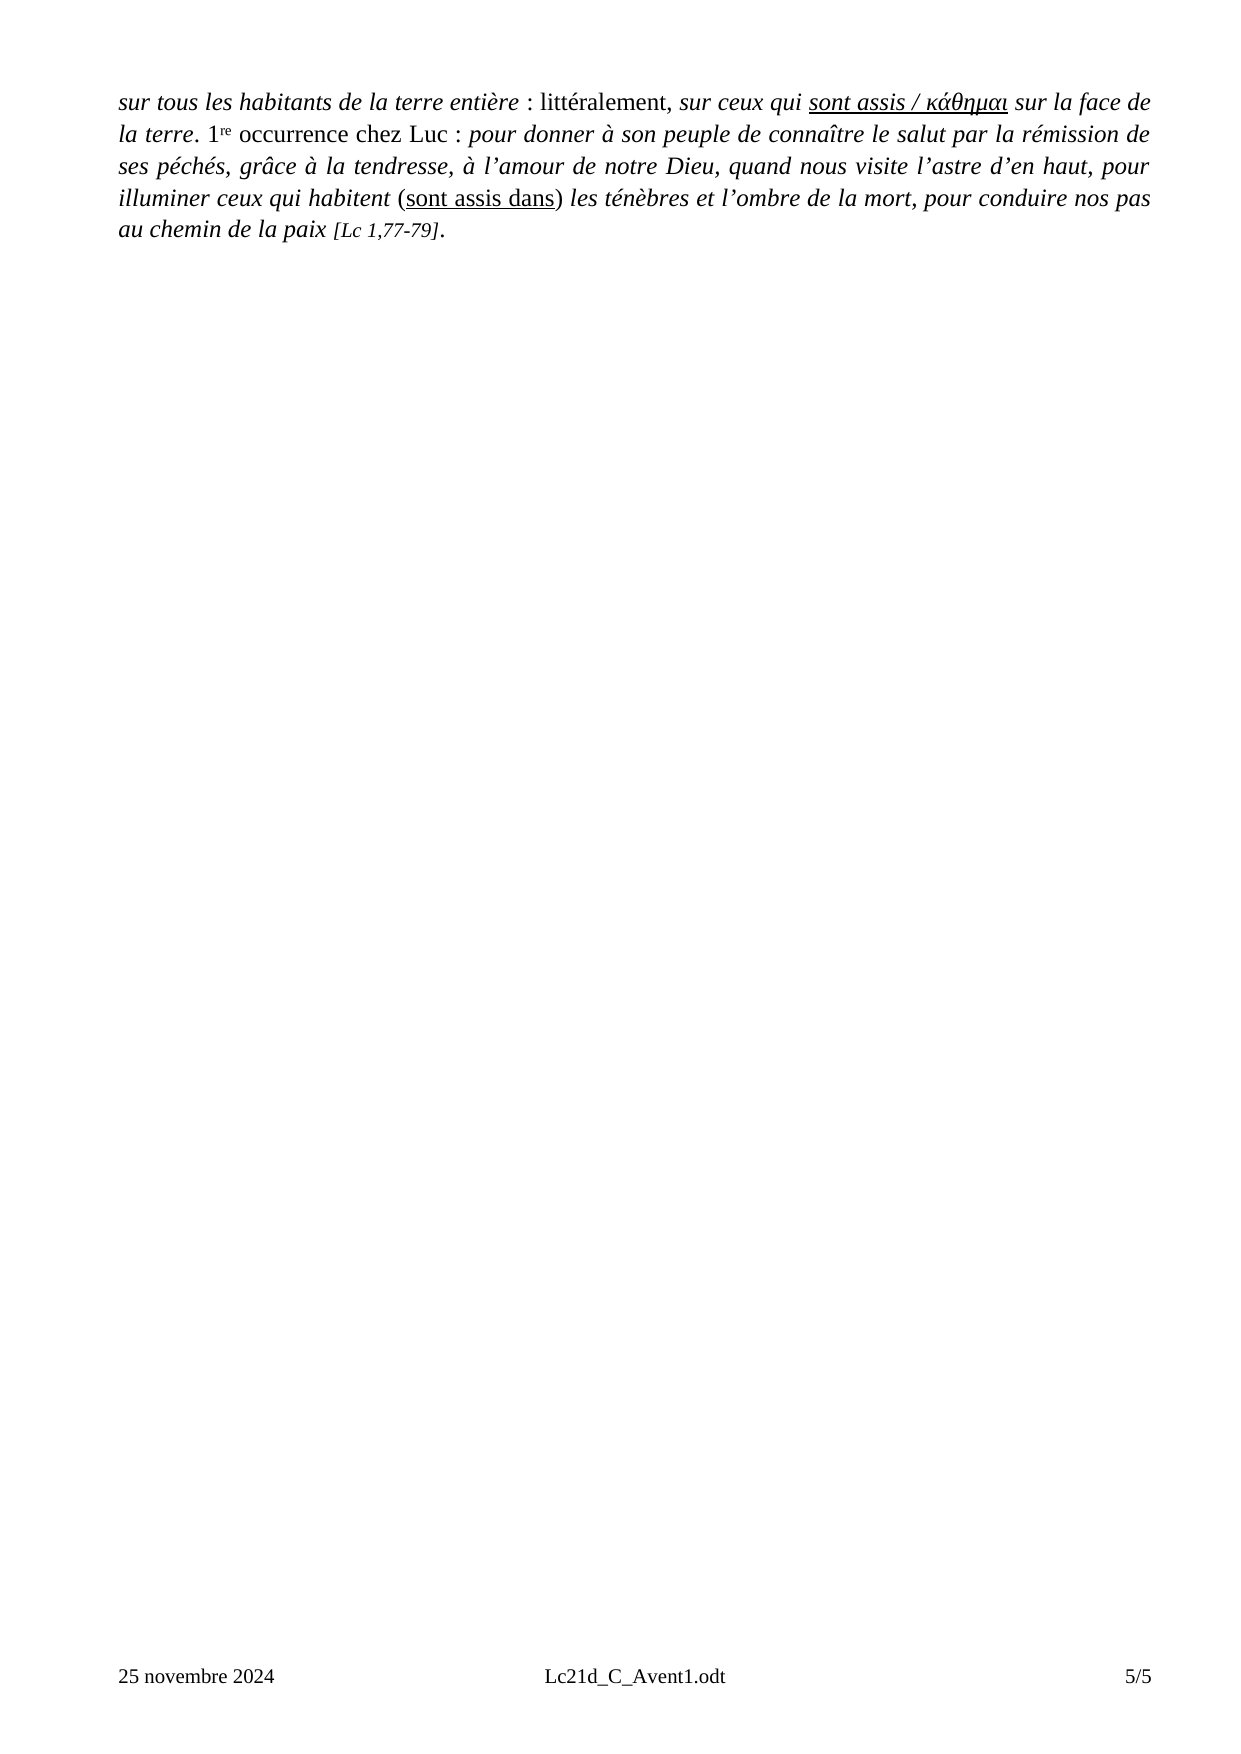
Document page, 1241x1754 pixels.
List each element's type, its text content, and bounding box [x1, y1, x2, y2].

text sur tous les habitants de la terre entière : littéralement, sur ceux qui sont assis / κάθημαι sur la face de la terre. 1ʳᵉ occurrence chez Luc : pour donner à son peuple de connaître le salut par la rémission de ses péchés, grâce à la tendresse, à l’amour de notre Dieu, quand nous visite l’astre d’en haut, pour illuminer ceux qui habitent (sont assis dans) les ténèbres et l’ombre de la mort, pour conduire nos pas au chemin de la paix [Lc 1,77-79]. [118, 88, 1152, 243]
